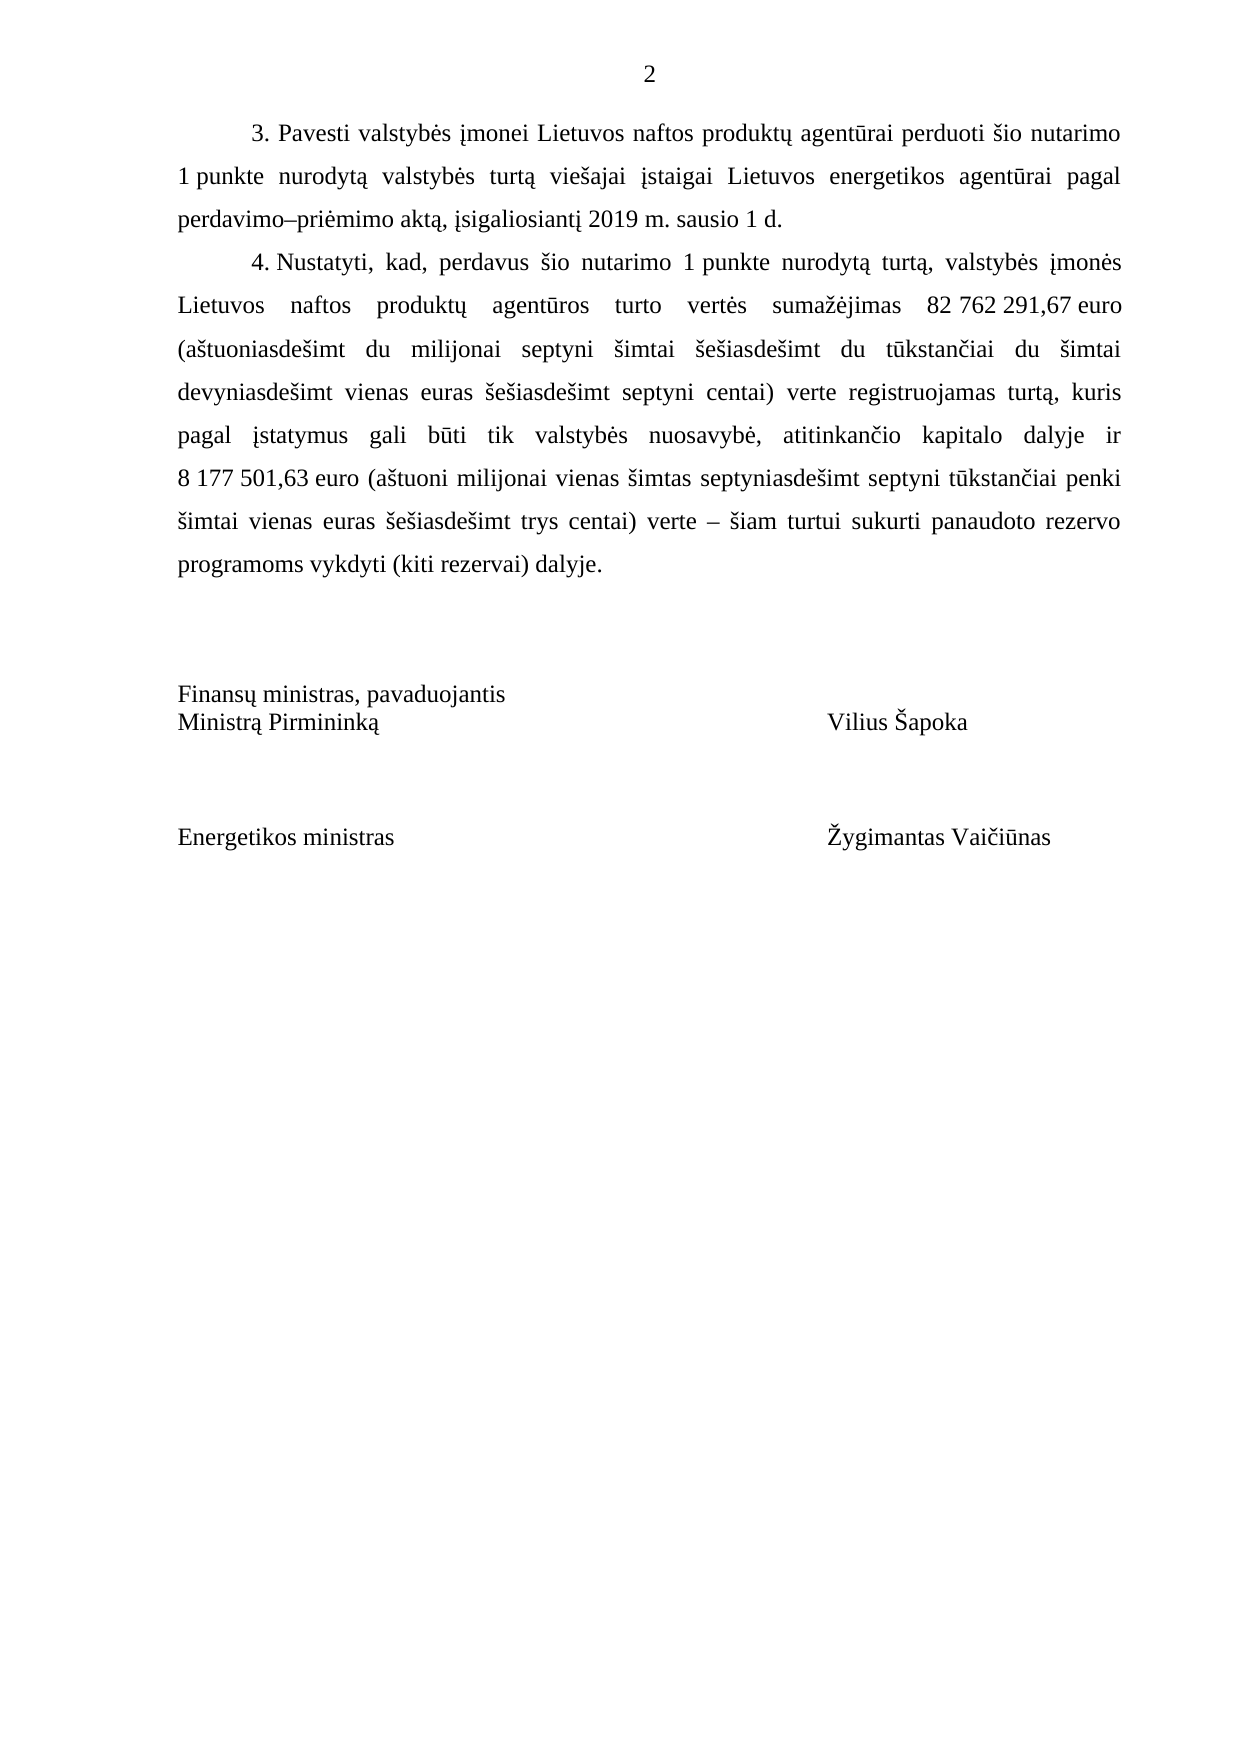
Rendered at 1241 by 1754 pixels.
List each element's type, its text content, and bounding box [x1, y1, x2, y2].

text Energetikos ministras Žygimantas Vaičiūnas [177, 822, 1122, 851]
text Finansų ministras, pavaduojantis [177, 679, 1122, 707]
text Ministrą Pirmininką Vilius Šapoka [177, 707, 1122, 736]
text 4. Nustatyti, kad, perdavus šio nutarimo 1 punkte nurodytą turtą, valstybės įmonės Lietuvos naftos produktų agentūros turto vertės sumažėjimas 82 762 291,67 euro (aštuoniasdešimt du milijonai septyni šimtai šešiasdešimt du tūkstančiai du šimtai devyniasdešimt vienas euras šešiasdešimt septyni centai) verte registruojamas turtą, kuris pagal įstatymus gali būti tik valstybės nuosavybė, atitinkančio kapitalo dalyje ir 8 177 501,63 euro (aštuoni milijonai vienas šimtas septyniasdešimt septyni tūkstančiai penki šimtai vienas euras šešiasdešimt trys centai) verte – šiam turtui sukurti panaudoto rezervo programoms vykdyti (kiti rezervai) dalyje. [177, 247, 1122, 578]
text 3. Pavesti valstybės įmonei Lietuvos naftos produktų agentūrai perduoti šio nutarimo 1 punkte nurodytą valstybės turtą viešajai įstaigai Lietuvos energetikos agentūrai pagal perdavimo–priėmimo aktą, įsigaliosiantį 2019 m. sausio 1 d. [177, 118, 1122, 233]
